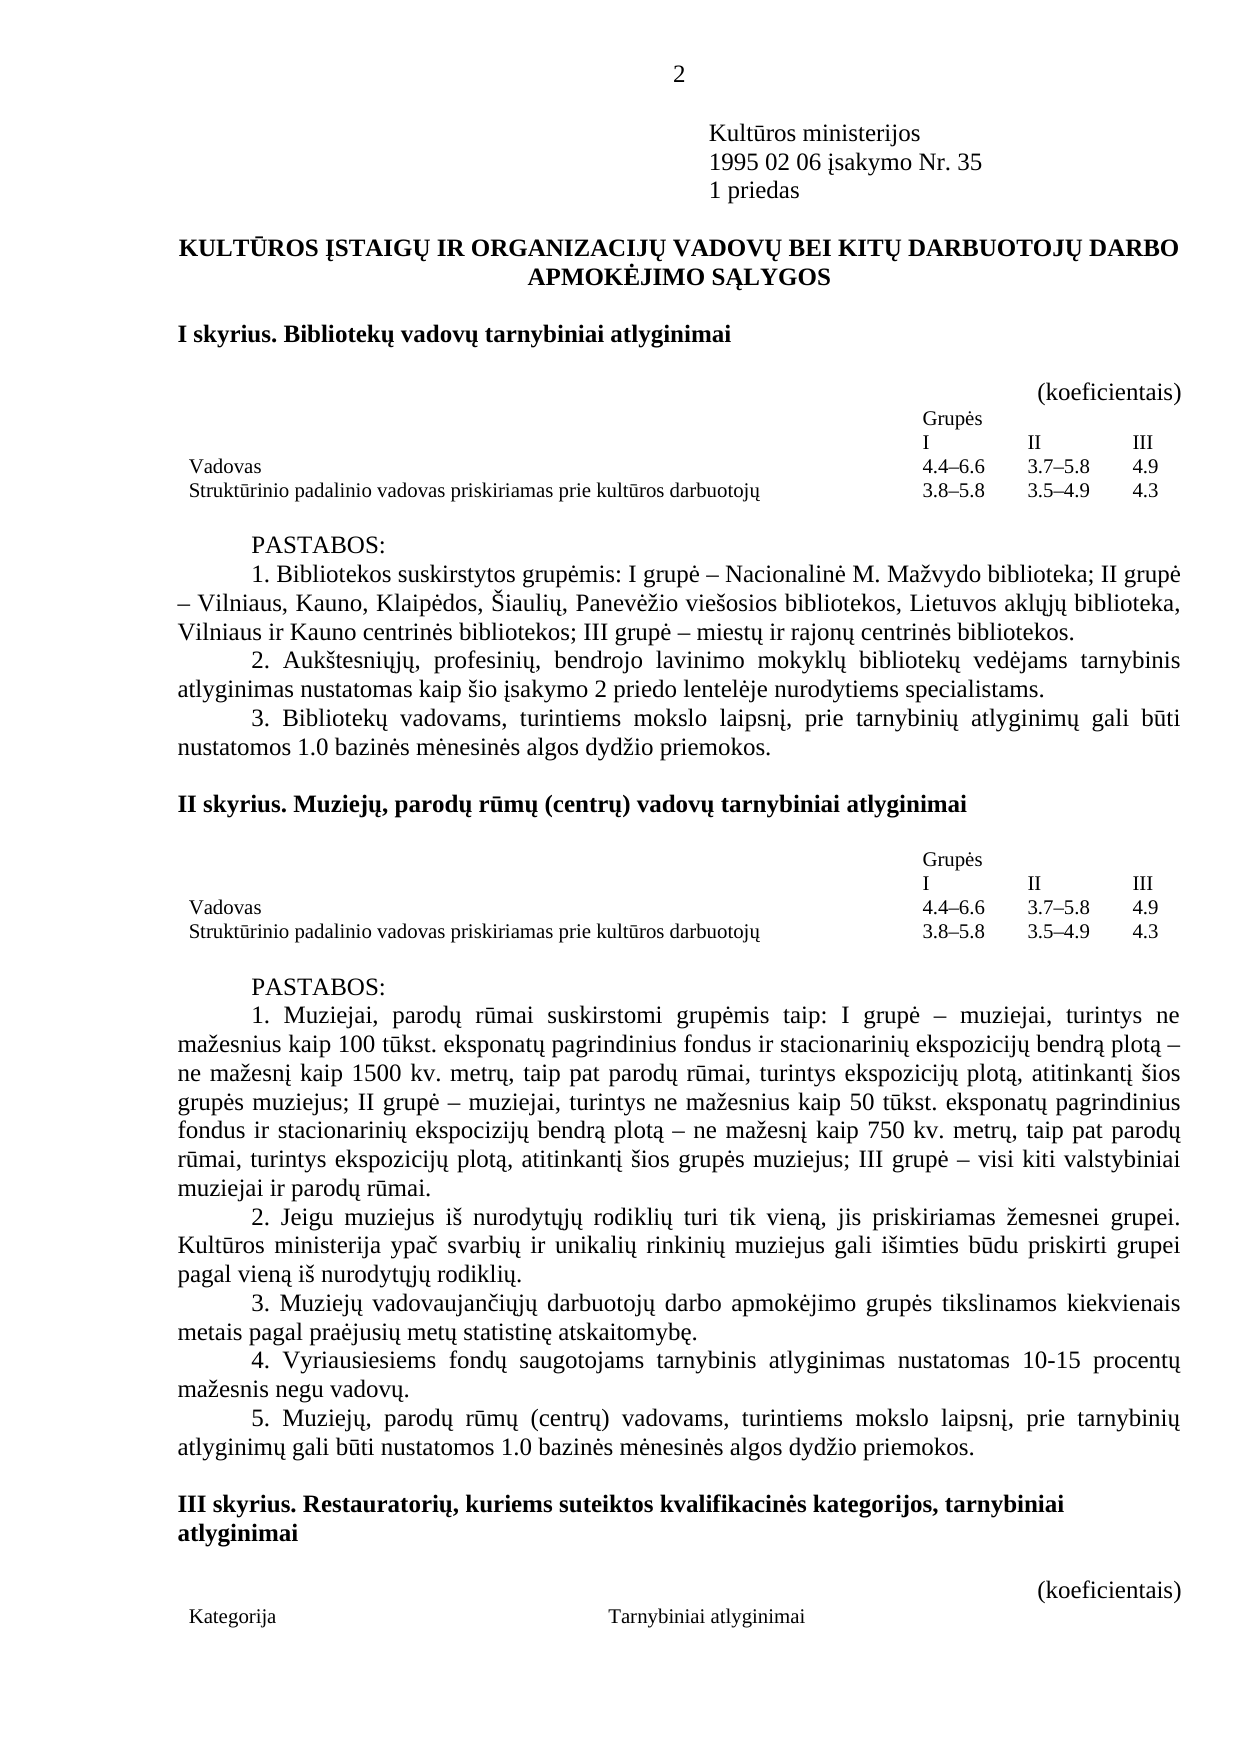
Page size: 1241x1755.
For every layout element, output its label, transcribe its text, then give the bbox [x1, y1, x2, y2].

text 5. Muziejų, parodų rūmų (centrų) vadovams, turintiems mokslo laipsnį, prie tarnybinių atlyginimų gali būti nustatomos 1.0 bazinės mėnesinės algos dydžio priemokos. [177, 1403, 1181, 1461]
text (koeficientais) [177, 1576, 1181, 1604]
text 1. Muziejai, parodų rūmai suskirstomi grupėmis taip: I grupė – muziejai, turintys ne mažesnius kaip 100 tūkst. eksponatų pagrindinius fondus ir stacionarinių ekspozicijų bendrą plotą – ne mažesnį kaip 1500 kv. metrų, taip pat parodų rūmai, turintys ekspozicijų plotą, atitinkantį šios grupės muziejus; II grupė – muziejai, turintys ne mažesnius kaip 50 tūkst. eksponatų pagrindinius fondus ir stacionarinių ekspocizijų bendrą plotą – ne mažesnį kaip 750 kv. metrų, taip pat parodų rūmai, turintys ekspozicijų plotą, atitinkantį šios grupės muziejus; III grupė – visi kiti valstybiniai muziejai ir parodų rūmai. [177, 1001, 1181, 1202]
table_header Tarnybiniai atlyginimai [597, 1604, 1181, 1628]
text 2. Aukštesniųjų, profesinių, bendrojo lavinimo mokyklų bibliotekų vedėjams tarnybinis atlyginimas nustatomas kaip šio įsakymo 2 priedo lentelėje nurodytiems specialistams. [177, 646, 1181, 703]
table_header Kategorija [177, 1604, 597, 1628]
table_cell 4.4–6.6 [911, 454, 1016, 478]
table_cell Struktūrinio padalinio vadovas priskiriamas prie kultūros darbuotojų [177, 478, 911, 502]
table_cell Vadovas [177, 454, 911, 478]
text Kultūros ministerijos [709, 118, 1181, 147]
table_cell 3.5–4.9 [1016, 919, 1121, 943]
text PASTABOS: [177, 972, 1181, 1001]
table_cell 3.7–5.8 [1016, 454, 1121, 478]
table_cell I [911, 430, 1016, 454]
table_header [177, 406, 911, 454]
table_cell 4.3 [1121, 919, 1181, 943]
table_cell II [1016, 430, 1121, 454]
text 2. Jeigu muziejus iš nurodytųjų rodiklių turi tik vieną, jis priskiriamas žemesnei grupei. Kultūros ministerija ypač svarbių ir unikalių rinkinių muziejus gali išimties būdu priskirti grupei pagal vieną iš nurodytųjų rodiklių. [177, 1202, 1181, 1288]
table_cell 3.5–4.9 [1016, 478, 1121, 502]
table_header Grupės [911, 406, 1181, 430]
table_header [177, 847, 911, 895]
text 3. Muziejų vadovaujančiųjų darbuotojų darbo apmokėjimo grupės tikslinamos kiekvienais metais pagal praėjusių metų statistinę atskaitomybę. [177, 1288, 1181, 1346]
text III skyrius. Restauratorių, kuriems suteiktos kvalifikacinės kategorijos, tarnybiniai atlyginimai [177, 1489, 1181, 1547]
table_cell Vadovas [177, 895, 911, 919]
text 4. Vyriausiesiems fondų saugotojams tarnybinis atlyginimas nustatomas 10-15 procentų mažesnis negu vadovų. [177, 1346, 1181, 1403]
text I skyrius. Bibliotekų vadovų tarnybiniai atlyginimai [177, 319, 1181, 348]
text (koeficientais) [177, 377, 1181, 406]
table_cell III [1121, 430, 1181, 454]
text KULTŪROS ĮSTAIGŲ IR ORGANIZACIJŲ VADOVŲ BEI KITŲ DARBUOTOJŲ DARBO APMOKĖJIMO SĄLYGOS [177, 233, 1181, 291]
table_cell Struktūrinio padalinio vadovas priskiriamas prie kultūros darbuotojų [177, 919, 911, 943]
text 3. Bibliotekų vadovams, turintiems mokslo laipsnį, prie tarnybinių atlyginimų gali būti nustatomos 1.0 bazinės mėnesinės algos dydžio priemokos. [177, 703, 1181, 761]
text PASTABOS: [177, 531, 1181, 559]
table_cell I [911, 871, 1016, 895]
text 1995 02 06 įsakymo Nr. 35 [177, 147, 1181, 176]
table_cell 3.7–5.8 [1016, 895, 1121, 919]
text 1. Bibliotekos suskirstytos grupėmis: I grupė – Nacionalinė M. Mažvydo biblioteka; II grupė – Vilniaus, Kauno, Klaipėdos, Šiaulių, Panevėžio viešosios bibliotekos, Lietuvos aklųjų biblioteka, Vilniaus ir Kauno centrinės bibliotekos; III grupė – miestų ir rajonų centrinės bibliotekos. [177, 559, 1181, 646]
table_cell II [1016, 871, 1121, 895]
table_cell 4.4–6.6 [911, 895, 1016, 919]
table_cell III [1121, 871, 1181, 895]
text II skyrius. Muziejų, parodų rūmų (centrų) vadovų tarnybiniai atlyginimai [177, 789, 1181, 818]
table_cell 3.8–5.8 [911, 919, 1016, 943]
text 1 priedas [177, 176, 1181, 204]
table_cell 4.9 [1121, 895, 1181, 919]
table_cell 4.9 [1121, 454, 1181, 478]
table_cell 3.8–5.8 [911, 478, 1016, 502]
table_cell 4.3 [1121, 478, 1181, 502]
table_header Grupės [911, 847, 1181, 871]
